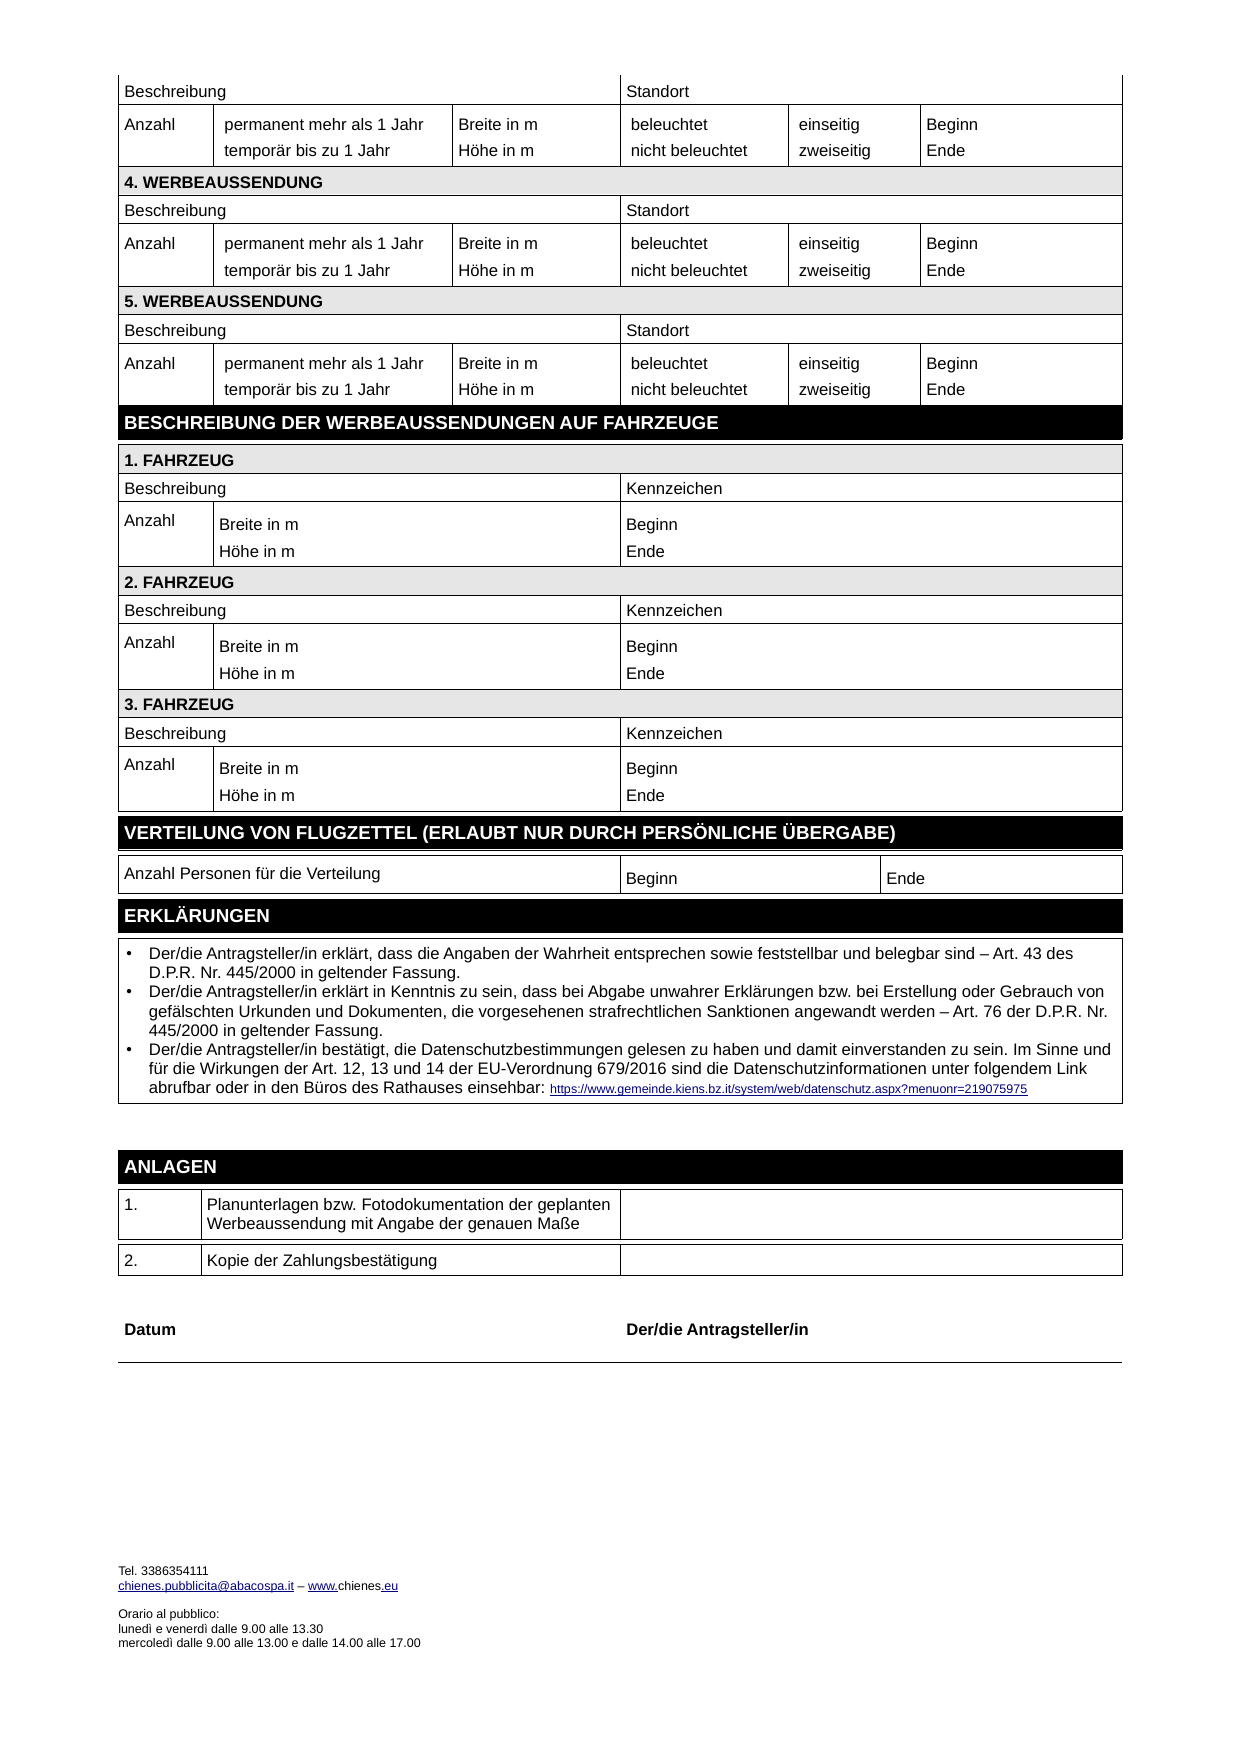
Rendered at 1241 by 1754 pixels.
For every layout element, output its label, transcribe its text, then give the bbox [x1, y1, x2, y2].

table_cell beleuchtet nicht beleuchtet [621, 105, 788, 166]
table_cell Standort [621, 196, 1122, 223]
table_cell Beginn Ende [921, 105, 1122, 166]
table_header Der/die Antragsteller/in [620, 1314, 1122, 1361]
table_header Beginn [621, 856, 880, 893]
table_header ERKLÄRUNGEN [119, 900, 1122, 932]
table_cell Standort [621, 75, 1122, 103]
table_cell beleuchtet nicht beleuchtet [621, 224, 788, 286]
table_cell permanent mehr als 1 Jahr temporär bis zu 1 Jahr [214, 224, 452, 286]
table_cell Beschreibung der WERBEAUSSENDUNGEN AUF Fahrzeuge [119, 406, 1122, 439]
table_header Datum [118, 1314, 620, 1361]
table_cell Breite in m Höhe in m [453, 224, 620, 286]
table_cell einseitig zweiseitig [789, 344, 920, 405]
table_cell Beginn Ende [621, 502, 1122, 566]
table_header 1. [119, 1190, 201, 1239]
table_cell Anzahl [119, 105, 213, 166]
table_header Anzahl Personen für die Verteilung [119, 856, 620, 893]
table_header [621, 1151, 1122, 1183]
table_cell 5. WERBEAUSSENDUNG [119, 287, 1122, 314]
table_cell Anzahl [119, 344, 213, 405]
table_cell Anzahl [119, 224, 213, 286]
table_header Anlagen [119, 1151, 620, 1183]
table_cell Beschreibung [119, 196, 620, 223]
table_header 2. [119, 1245, 201, 1275]
table_cell Breite in m Höhe in m [214, 502, 620, 566]
table_cell Beschreibung [119, 315, 620, 343]
table_cell Beginn Ende [621, 624, 1122, 688]
table_cell Beginn Ende [621, 747, 1122, 811]
table_cell permanent mehr als 1 Jahr temporär bis zu 1 Jahr [214, 105, 452, 166]
table_header Ende [881, 856, 1122, 893]
table_cell 2. FAHRZEUG [119, 567, 1122, 595]
table_cell einseitig zweiseitig [789, 224, 920, 286]
table_header Der/die Antragsteller/in erklärt, dass die Angaben der Wahrheit entsprechen sowie feststellbar und belegbar sind – Art. 43 des D.P.R. Nr. 445/2000 in geltender Fassung. Der/die Antragsteller/in erklärt in Kenntnis zu sein, dass bei Abgabe unwahrer Erklärungen bzw. bei Erstellung oder Gebrauch von gefälschten Urkunden und Dokumenten, die vorgesehenen strafrechtlichen Sanktionen angewandt werden – Art. 76 der D.P.R. Nr. 445/2000 in geltender Fassung. Der/die Antragsteller/in bestätigt, die Datenschutzbestimmungen gelesen zu haben und damit einverstanden zu sein. Im Sinne und für die Wirkungen der Art. 12, 13 und 14 der EU-Verordnung 679/2016 sind die Datenschutzinformationen unter folgendem Link abrufbar oder in den Büros des Rathauses einsehbar: https://www.gemeinde.kiens.bz.it/system/web/datenschutz.aspx?menuonr=219075975 [119, 939, 1122, 1103]
table_cell Anzahl [119, 624, 213, 688]
table_cell Breite in m Höhe in m [453, 105, 620, 166]
table_header Kopie der Zahlungsbestätigung [202, 1245, 620, 1275]
table_cell Anzahl [119, 502, 213, 566]
table_cell 4. WERBEAUSSENDUNG [119, 167, 1122, 194]
table_cell Beschreibung [119, 718, 620, 746]
table_cell beleuchtet nicht beleuchtet [621, 344, 788, 405]
table_cell Beginn Ende [921, 344, 1122, 405]
table_header 1. FAHRZEUG [119, 445, 1122, 473]
table_cell Beschreibung [119, 596, 620, 623]
table_cell Standort [621, 315, 1122, 343]
table_cell Beschreibung [119, 474, 620, 501]
table_cell Beschreibung [119, 75, 620, 103]
table_header [621, 1245, 1122, 1275]
table_header Planunterlagen bzw. Fotodokumentation der geplanten Werbeaussendung mit Angabe der genauen Maße [202, 1190, 620, 1239]
table_cell permanent mehr als 1 Jahr temporär bis zu 1 Jahr [214, 344, 452, 405]
table_cell Kennzeichen [621, 596, 1122, 623]
table_cell Breite in m Höhe in m [453, 344, 620, 405]
table_cell Beginn Ende [921, 224, 1122, 286]
table_header VERTEILUNG von flugzettel (erlaubt nur durch persönliche übergabe) [119, 817, 1122, 849]
table_cell Kennzeichen [621, 718, 1122, 746]
table_cell Kennzeichen [621, 474, 1122, 501]
table_cell Breite in m Höhe in m [214, 747, 620, 811]
table_cell 3. FAHRZEUG [119, 690, 1122, 717]
table_cell Anzahl [119, 747, 213, 811]
table_cell Breite in m Höhe in m [214, 624, 620, 688]
table_header [621, 1190, 1122, 1239]
table_cell einseitig zweiseitig [789, 105, 920, 166]
